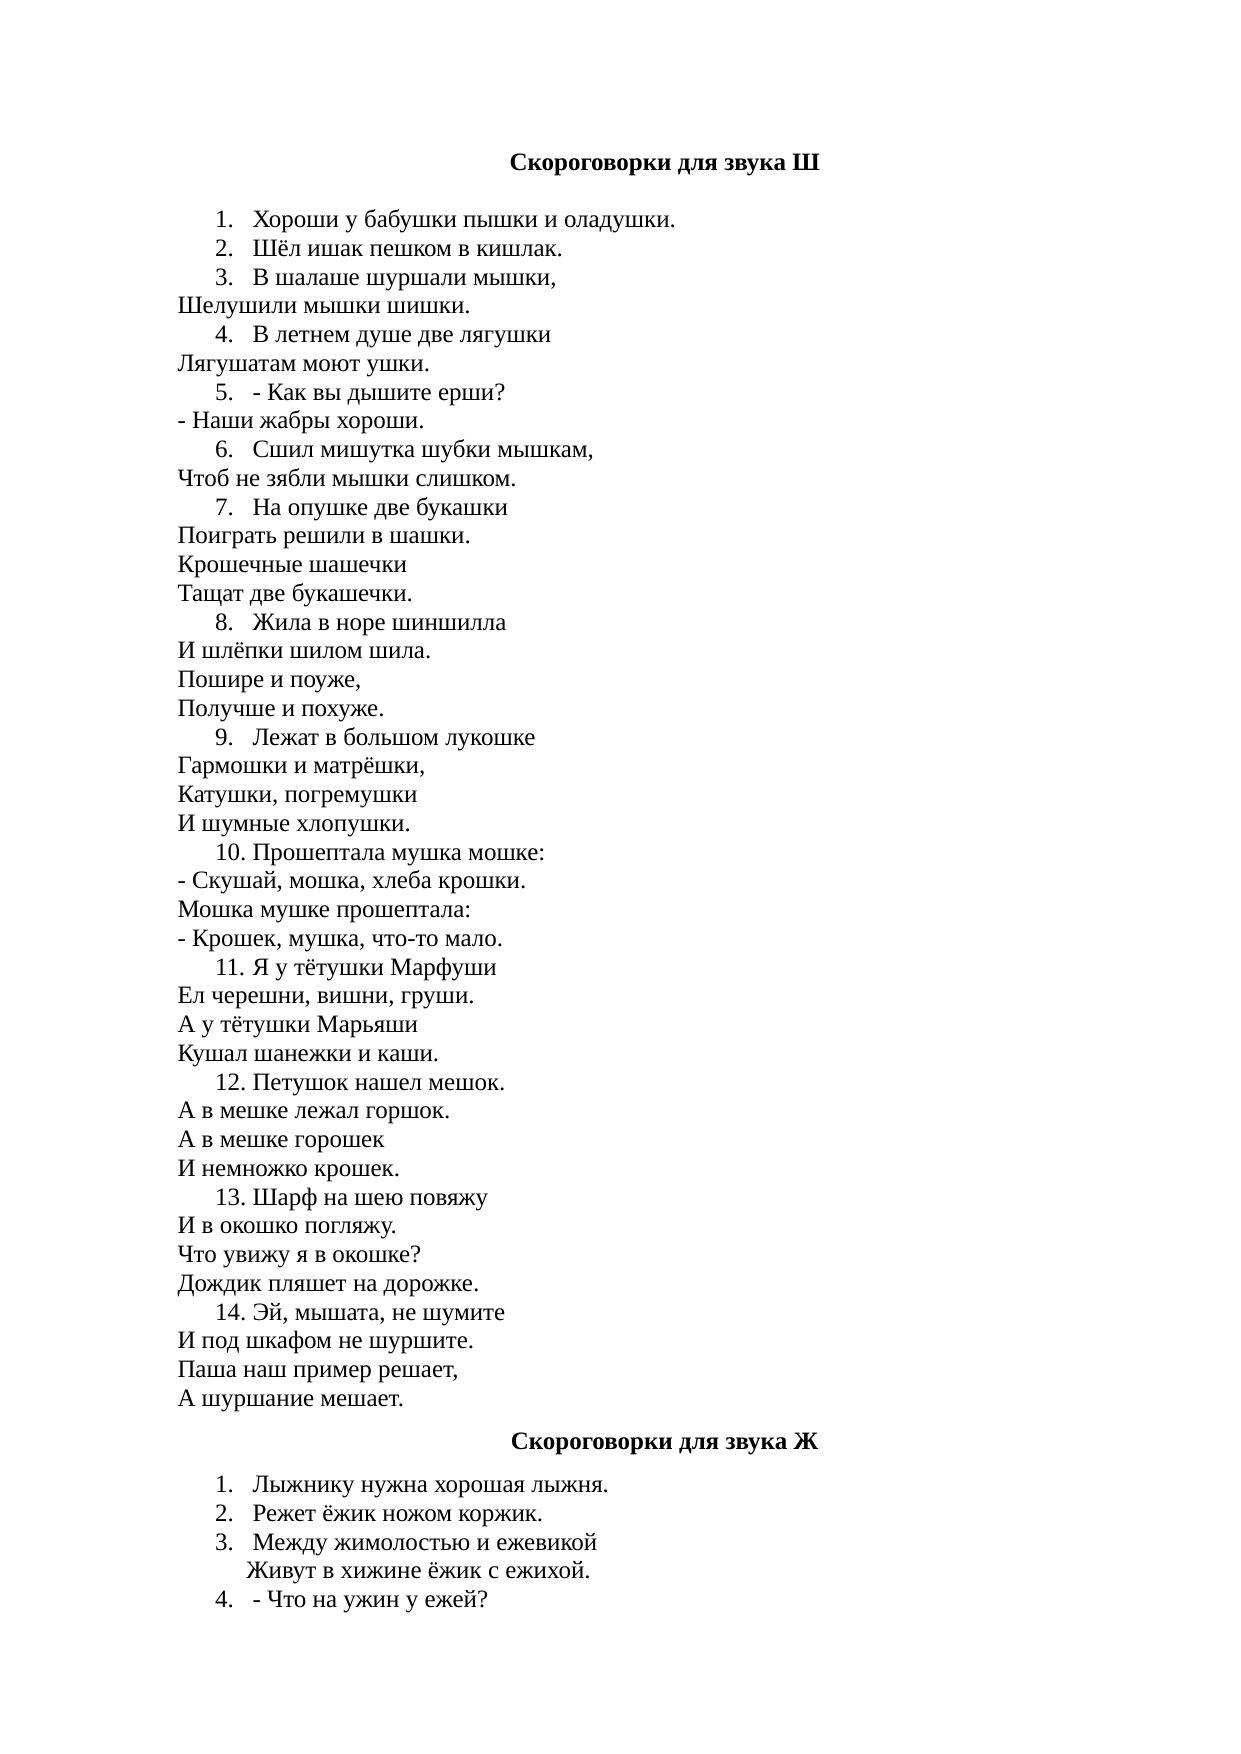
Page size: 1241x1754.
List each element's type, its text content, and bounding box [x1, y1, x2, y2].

text Кушал шанежки и каши. [177, 1038, 1152, 1067]
list Жила в норе шиншилла [215, 607, 1152, 636]
text - Скушай, мошка, хлеба крошки. [177, 866, 1152, 894]
list Прошептала мушка мошке: [215, 837, 1152, 866]
list Хороши у бабушки пышки и оладушки. [215, 204, 1152, 233]
list Лежат в большом лукошке [215, 722, 1152, 751]
text Скороговорки для звука Ш [177, 147, 1152, 176]
text Пошире и поуже, [177, 664, 1152, 693]
text - Наши жабры хороши. [177, 406, 1152, 434]
text Дождик пляшет на дорожке. [177, 1268, 1152, 1297]
list Шёл ишак пешком в кишлак. [215, 233, 1152, 262]
list На опушке две букашки [215, 492, 1152, 521]
text - Крошек, мушка, что-то мало. [177, 923, 1152, 952]
text Тащат две букашечки. [177, 578, 1152, 607]
text Паша наш пример решает, [177, 1354, 1152, 1383]
text А в мешке лежал горшок. [177, 1096, 1152, 1124]
text И немножко крошек. [177, 1153, 1152, 1182]
list - Что на ужин у ежей? [215, 1584, 1152, 1613]
text Шелушили мышки шишки. [177, 291, 1152, 319]
list Петушок нашел мешок. [215, 1067, 1152, 1096]
text А в мешке горошек [177, 1124, 1152, 1153]
list Шарф на шею повяжу [215, 1182, 1152, 1211]
list В шалаше шуршали мышки, [215, 262, 1152, 291]
list В летнем душе две лягушки [215, 319, 1152, 348]
text Живут в хижине ёжик с ежихой. [177, 1556, 1152, 1584]
list Лыжнику нужна хорошая лыжня. [215, 1469, 1152, 1498]
text Лягушатам моют ушки. [177, 348, 1152, 377]
text Гармошки и матрёшки, [177, 751, 1152, 779]
text Крошечные шашечки [177, 549, 1152, 578]
list Режет ёжик ножом коржик. [215, 1498, 1152, 1527]
list Между жимолостью и ежевикой [215, 1527, 1152, 1556]
text И шлёпки шилом шила. [177, 636, 1152, 664]
text Ел черешни, вишни, груши. [177, 981, 1152, 1009]
list Я у тётушки Марфуши [215, 952, 1152, 981]
text Получше и похуже. [177, 693, 1152, 722]
text А шуршание мешает. [177, 1383, 1152, 1412]
text Поиграть решили в шашки. [177, 521, 1152, 549]
list - Как вы дышите ерши? [215, 377, 1152, 406]
text А у тётушки Марьяши [177, 1009, 1152, 1038]
text Скороговорки для звука Ж [177, 1426, 1152, 1455]
list Сшил мишутка шубки мышкам, [215, 434, 1152, 463]
text И под шкафом не шуршите. [177, 1326, 1152, 1354]
text Что увижу я в окошке? [177, 1239, 1152, 1268]
text Катушки, погремушки [177, 779, 1152, 808]
text Мошка мушке прошептала: [177, 894, 1152, 923]
text И шумные хлопушки. [177, 808, 1152, 837]
text И в окошко погляжу. [177, 1211, 1152, 1239]
list Эй, мышата, не шумите [215, 1297, 1152, 1326]
text Чтоб не зябли мышки слишком. [177, 463, 1152, 492]
